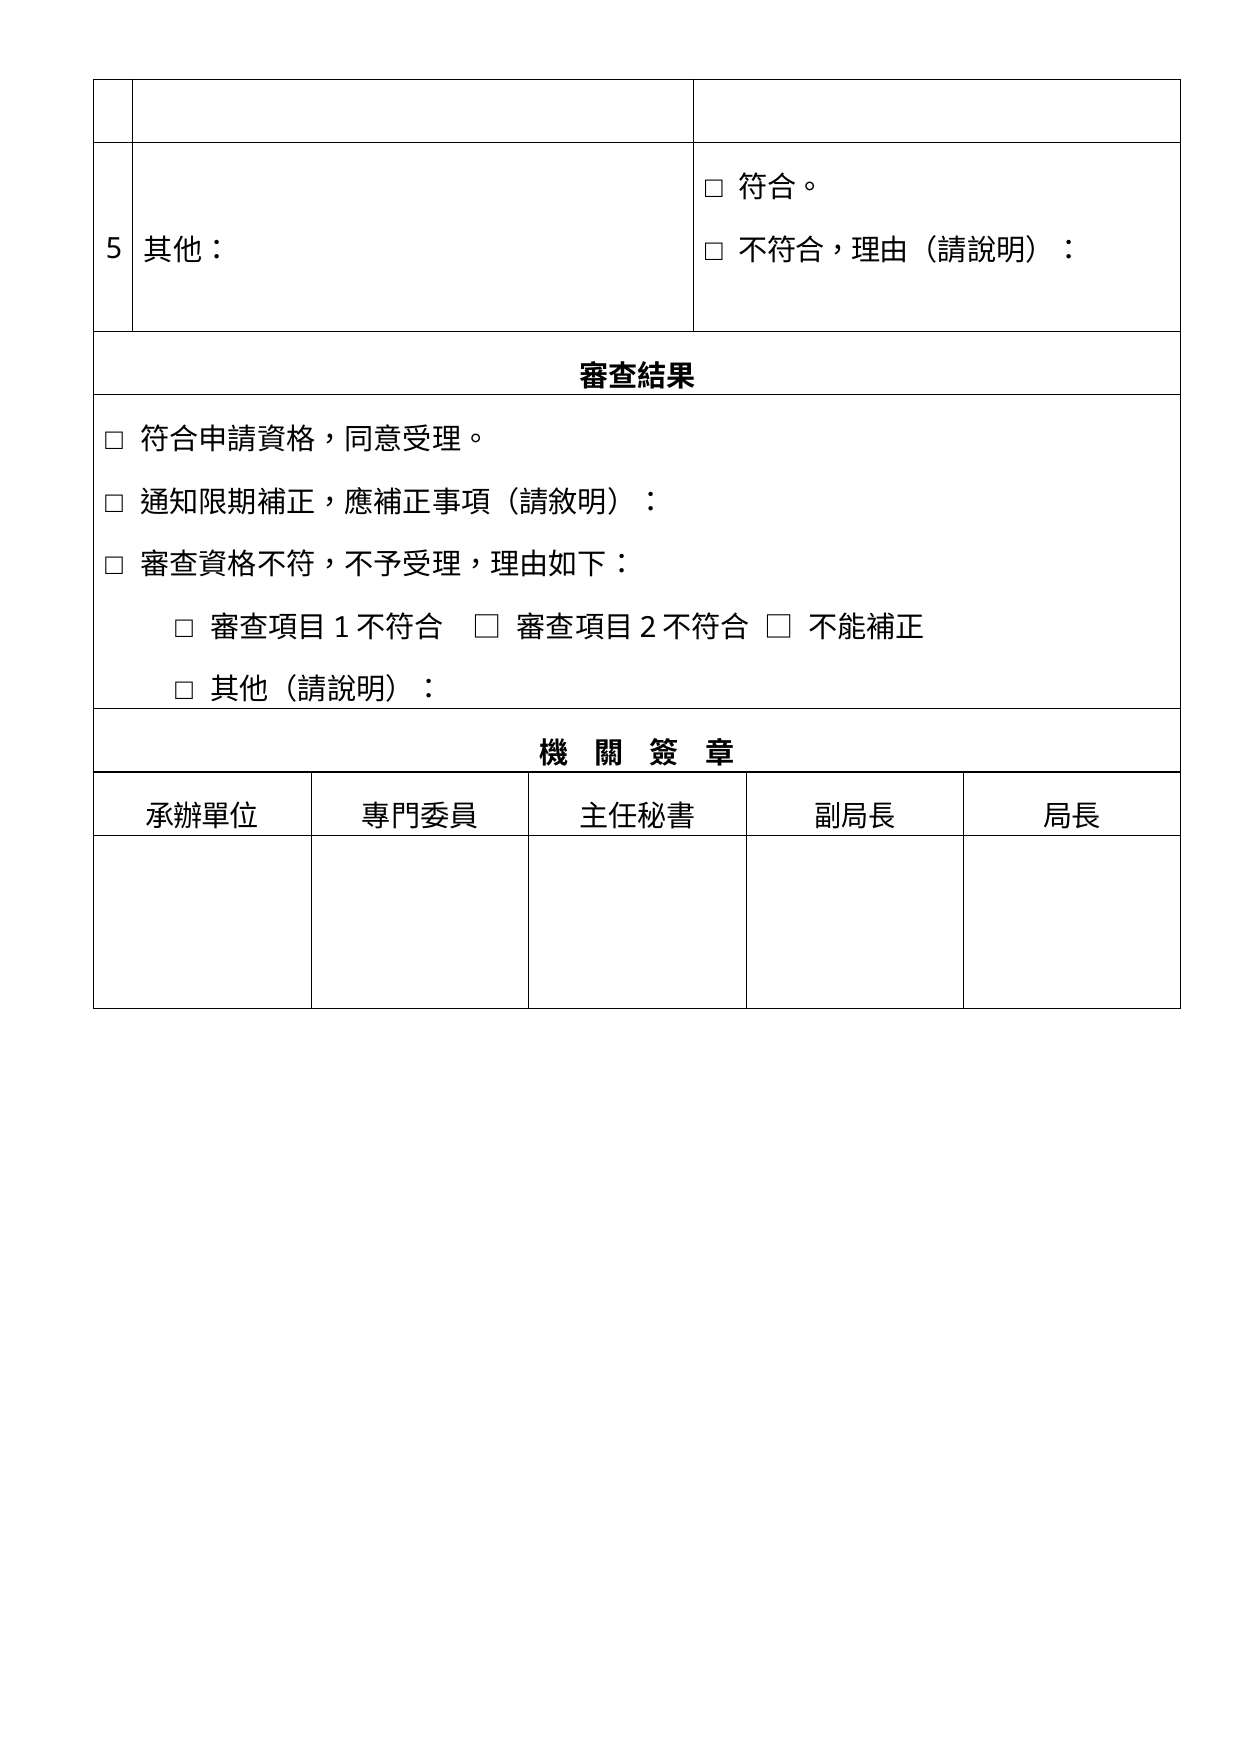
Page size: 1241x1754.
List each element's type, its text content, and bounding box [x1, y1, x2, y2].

table_cell 5 [94, 143, 132, 331]
table_cell 機 關 簽 章 [94, 709, 1180, 771]
table_cell [133, 80, 693, 142]
table_cell 副局長 [747, 773, 963, 835]
table_cell [694, 80, 1180, 142]
table_cell □ 符合申請資格，同意受理。 □ 通知限期補正，應補正事項（請敘明）： □ 審查資格不符，不予受理，理由如下： □ 審查項目1不符合 □ 審查項目2不符合 □ 不能補正 □ 其他（請說明）： [94, 395, 1180, 708]
table_cell 主任秘書 [529, 773, 746, 835]
table_cell □ 符合。 □ 不符合，理由（請說明）： [694, 143, 1180, 331]
table_cell 審查結果 [94, 332, 1180, 394]
table_cell 專門委員 [312, 773, 528, 835]
table_cell 承辦單位 [94, 773, 311, 835]
table_cell 局長 [964, 773, 1180, 835]
table_cell [94, 80, 132, 142]
table_cell 其他： [133, 143, 693, 331]
table_cell [964, 836, 1180, 1008]
table_cell [529, 836, 746, 1008]
table_cell [312, 836, 528, 1008]
table_cell [747, 836, 963, 1008]
table_cell [94, 836, 311, 1008]
